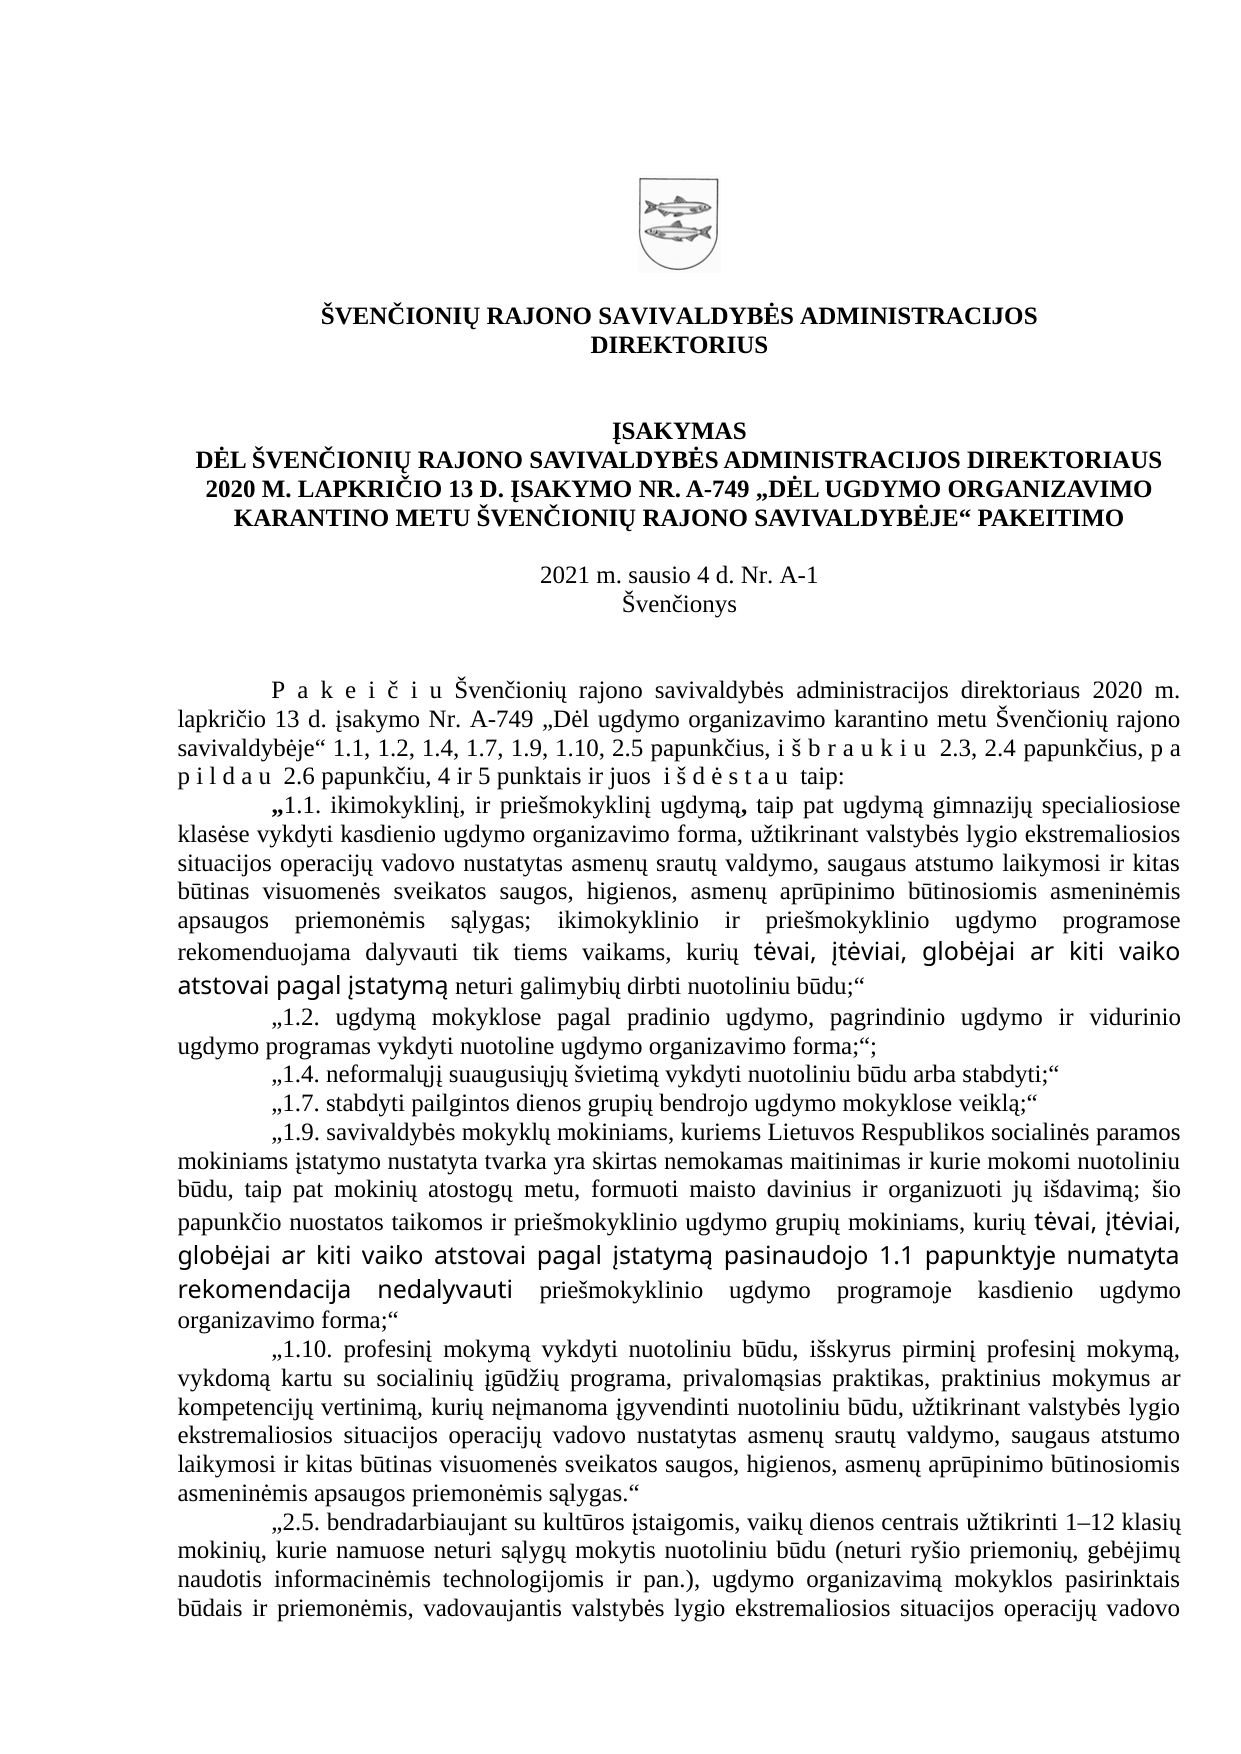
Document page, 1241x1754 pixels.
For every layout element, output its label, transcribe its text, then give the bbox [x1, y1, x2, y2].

text „1.10. profesinį mokymą vykdyti nuotoliniu būdu, išskyrus pirminį profesinį mokymą, vykdomą kartu su socialinių įgūdžių programa, privalomąsias praktikas, praktinius mokymus ar kompetencijų vertinimą, kurių neįmanoma įgyvendinti nuotoliniu būdu, užtikrinant valstybės lygio ekstremaliosios situacijos operacijų vadovo nustatytas asmenų srautų valdymo, saugaus atstumo laikymosi ir kitas būtinas visuomenės sveikatos saugos, higienos, asmenų aprūpinimo būtinosiomis asmeninėmis apsaugos priemonėmis sąlygas.“ [177, 1334, 1181, 1507]
text Švenčionys [177, 589, 1181, 618]
text DĖL ŠVENČIONIŲ RAJONO SAVIVALDYBĖS ADMINISTRACIJOS DIREKTORIAUS 2020 M. LAPKRIČIO 13 D. ĮSAKYMO NR. A-749 „DĖL UGDYMO ORGANIZAVIMO KARANTINO METU ŠVENČIONIŲ RAJONO SAVIVALDYBĖJE“ PAKEITIMO [177, 445, 1181, 531]
text 2021 m. sausio 4 d. Nr. A-1 [177, 560, 1181, 589]
text P a k e i č i u Švenčionių rajono savivaldybės administracijos direktoriaus 2020 m. lapkričio 13 d. įsakymo Nr. A-749 „Dėl ugdymo organizavimo karantino metu Švenčionių rajono savivaldybėje“ 1.1, 1.2, 1.4, 1.7, 1.9, 1.10, 2.5 papunkčius, i š b r a u k i u 2.3, 2.4 papunkčius, p a p i l d a u 2.6 papunkčiu, 4 ir 5 punktais ir juos i š d ė s t a u taip: [177, 675, 1181, 790]
text „1.1. ikimokyklinį, ir priešmokyklinį ugdymą, taip pat ugdymą gimnazijų specialiosiose klasėse vykdyti kasdienio ugdymo organizavimo forma, užtikrinant valstybės lygio ekstremaliosios situacijos operacijų vadovo nustatytas asmenų srautų valdymo, saugaus atstumo laikymosi ir kitas būtinas visuomenės sveikatos saugos, higienos, asmenų aprūpinimo būtinosiomis asmeninėmis apsaugos priemonėmis sąlygas; ikimokyklinio ir priešmokyklinio ugdymo programose rekomenduojama dalyvauti tik tiems vaikams, kurių tėvai, įtėviai, globėjai ar kiti vaiko atstovai pagal įstatymą neturi galimybių dirbti nuotoliniu būdu;“ [177, 790, 1181, 1002]
text „1.7. stabdyti pailgintos dienos grupių bendrojo ugdymo mokyklose veiklą;“ [177, 1088, 1181, 1117]
text „2.5. bendradarbiaujant su kultūros įstaigomis, vaikų dienos centrais užtikrinti 1–12 klasių mokinių, kurie namuose neturi sąlygų mokytis nuotoliniu būdu (neturi ryšio priemonių, gebėjimų naudotis informacinėmis technologijomis ir pan.), ugdymo organizavimą mokyklos pasirinktais būdais ir priemonėmis, vadovaujantis valstybės lygio ekstremaliosios situacijos operacijų vadovo [177, 1507, 1181, 1622]
text DIREKTORIUS [177, 330, 1181, 359]
text ŠVENČIONIŲ RAJONO SAVIVALDYBĖS ADMINISTRACIJOS [177, 301, 1181, 330]
text „1.2. ugdymą mokyklose pagal pradinio ugdymo, pagrindinio ugdymo ir vidurinio ugdymo programas vykdyti nuotoline ugdymo organizavimo forma;“; [177, 1002, 1181, 1059]
text „1.9. savivaldybės mokyklų mokiniams, kuriems Lietuvos Respublikos socialinės paramos mokiniams įstatymo nustatyta tvarka yra skirtas nemokamas maitinimas ir kurie mokomi nuotoliniu būdu, taip pat mokinių atostogų metu, formuoti maisto davinius ir organizuoti jų išdavimą; šio papunkčio nuostatos taikomos ir priešmokyklinio ugdymo grupių mokiniams, kurių tėvai, įtėviai, globėjai ar kiti vaiko atstovai pagal įstatymą pasinaudojo 1.1 papunktyje numatyta rekomendacija nedalyvauti priešmokyklinio ugdymo programoje kasdienio ugdymo organizavimo forma;“ [177, 1117, 1181, 1334]
text „1.4. neformalųjį suaugusiųjų švietimą vykdyti nuotoliniu būdu arba stabdyti;“ [177, 1059, 1181, 1088]
text ĮSAKYMAS [177, 416, 1181, 445]
